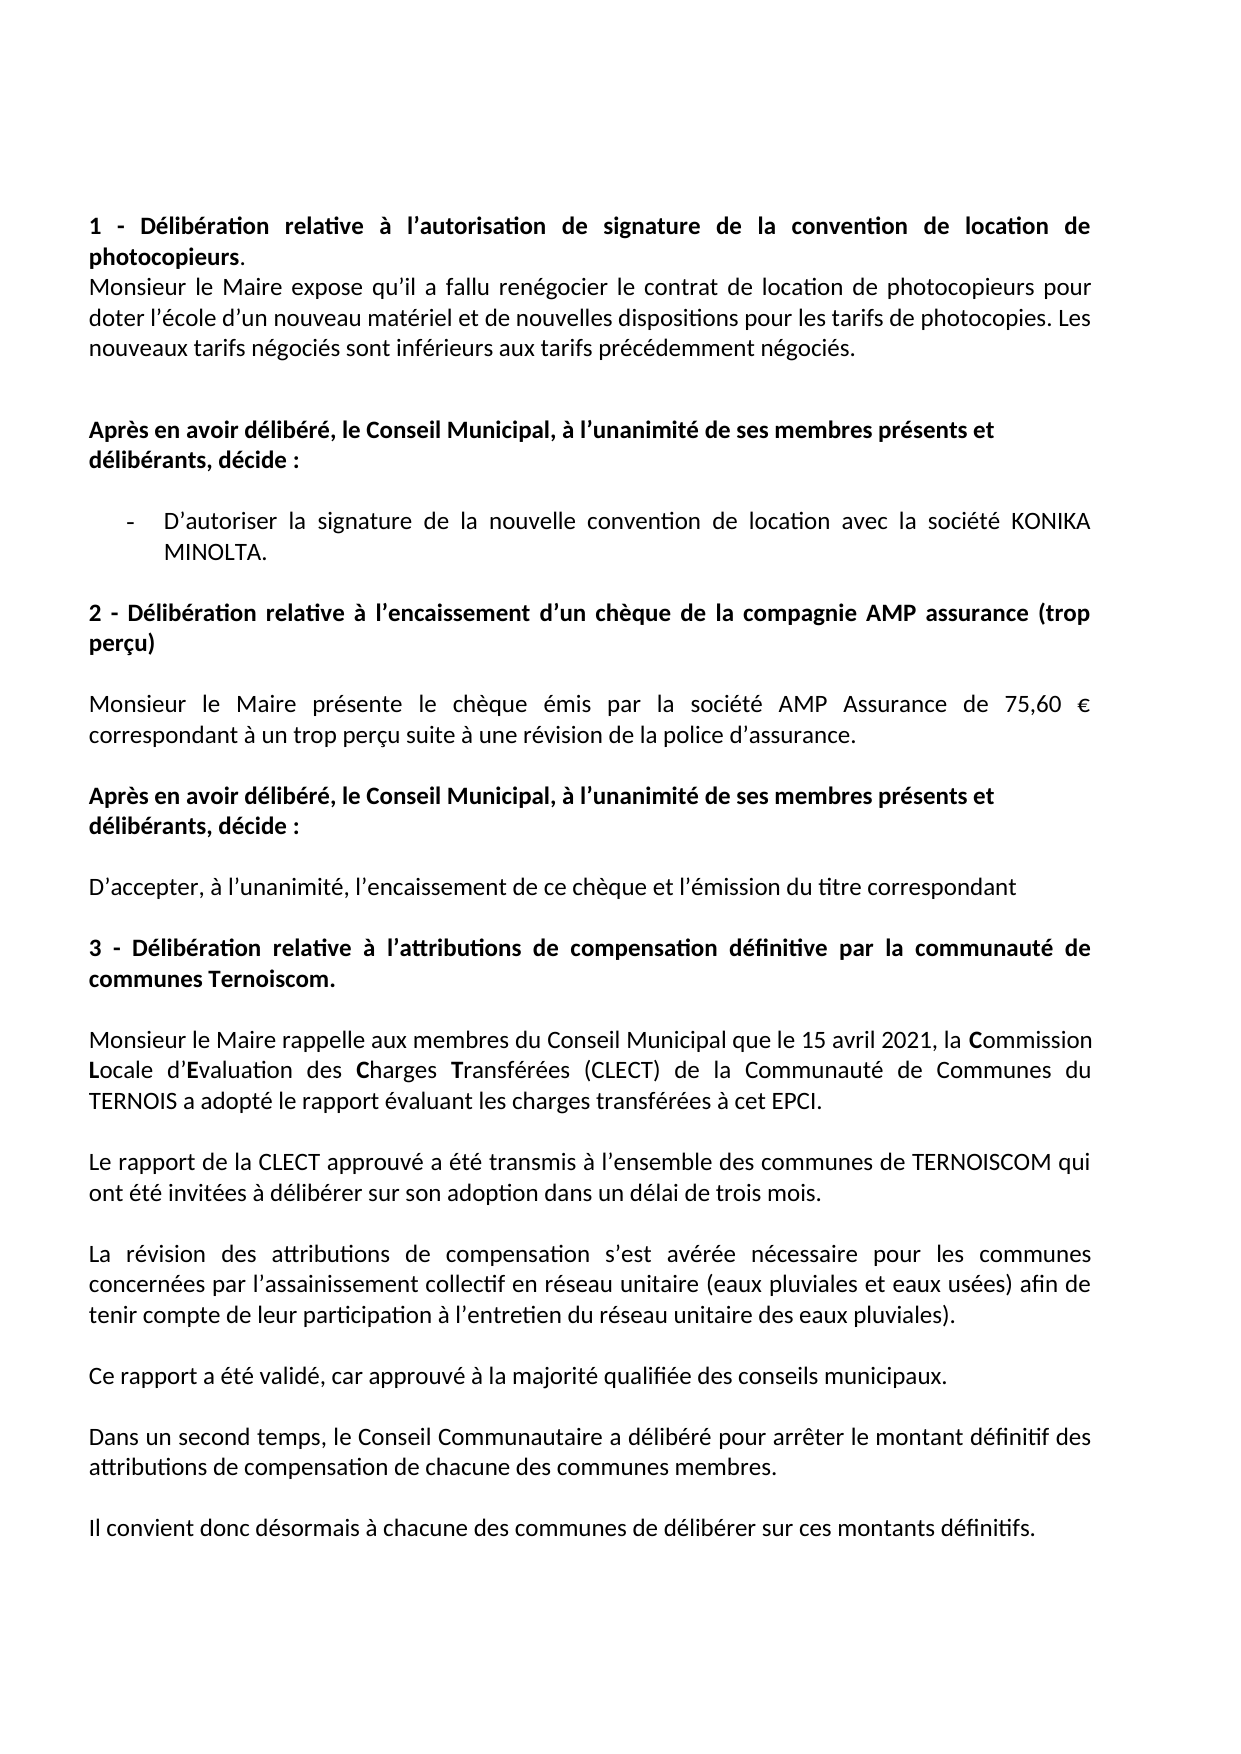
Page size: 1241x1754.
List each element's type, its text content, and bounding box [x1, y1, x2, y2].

text Monsieur le Maire expose qu’il a fallu renégocier le contrat de location de photocopieurs pour doter l’école d’un nouveau matériel et de nouvelles dispositions pour les tarifs de photocopies. Les nouveaux tarifs négociés sont inférieurs aux tarifs précédemment négociés. [89, 271, 1093, 363]
text Après en avoir délibéré, le Conseil Municipal, à l’unanimité de ses membres présents et délibérants, décide : [89, 780, 1093, 841]
text Monsieur le Maire présente le chèque émis par la société AMP Assurance de 75,60 € correspondant à un trop perçu suite à une révision de la police d’assurance. [89, 688, 1093, 749]
text Monsieur le Maire rappelle aux membres du Conseil Municipal que le 15 avril 2021, la Commission Locale d’Evaluation des Charges Transférées (CLECT) de la Communauté de Communes du TERNOIS a adopté le rapport évaluant les charges transférées à cet EPCI. [89, 1024, 1093, 1116]
text Après en avoir délibéré, le Conseil Municipal, à l’unanimité de ses membres présents et délibérants, décide : [89, 414, 1093, 475]
text Dans un second temps, le Conseil Communautaire a délibéré pour arrêter le montant définitif des attributions de compensation de chacune des communes membres. [88, 1421, 1093, 1482]
text La révision des attributions de compensation s’est avérée nécessaire pour les communes concernées par l’assainissement collectif en réseau unitaire (eaux pluviales et eaux usées) afin de tenir compte de leur participation à l’entretien du réseau unitaire des eaux pluviales). [88, 1238, 1093, 1329]
text 3 - Délibération relative à l’attributions de compensation définitive par la communauté de communes Ternoiscom. [89, 933, 1093, 994]
text 1 - Délibération relative à l’autorisation de signature de la convention de location de photocopieurs. [89, 210, 1093, 271]
text Il convient donc désormais à chacune des communes de délibérer sur ces montants définitifs. [88, 1512, 1093, 1543]
list D’autoriser la signature de la nouvelle convention de location avec la société KONIKA MINOLTA. [126, 505, 1093, 566]
text Ce rapport a été validé, car approuvé à la majorité qualifiée des conseils municipaux. [89, 1360, 1093, 1390]
text Le rapport de la CLECT approuvé a été transmis à l’ensemble des communes de TERNOISCOM qui ont été invitées à délibérer sur son adoption dans un délai de trois mois. [88, 1146, 1093, 1207]
text 2 - Délibération relative à l’encaissement d’un chèque de la compagnie AMP assurance (trop perçu) [89, 597, 1093, 658]
text D’accepter, à l’unanimité, l’encaissement de ce chèque et l’émission du titre correspondant [89, 872, 1093, 902]
